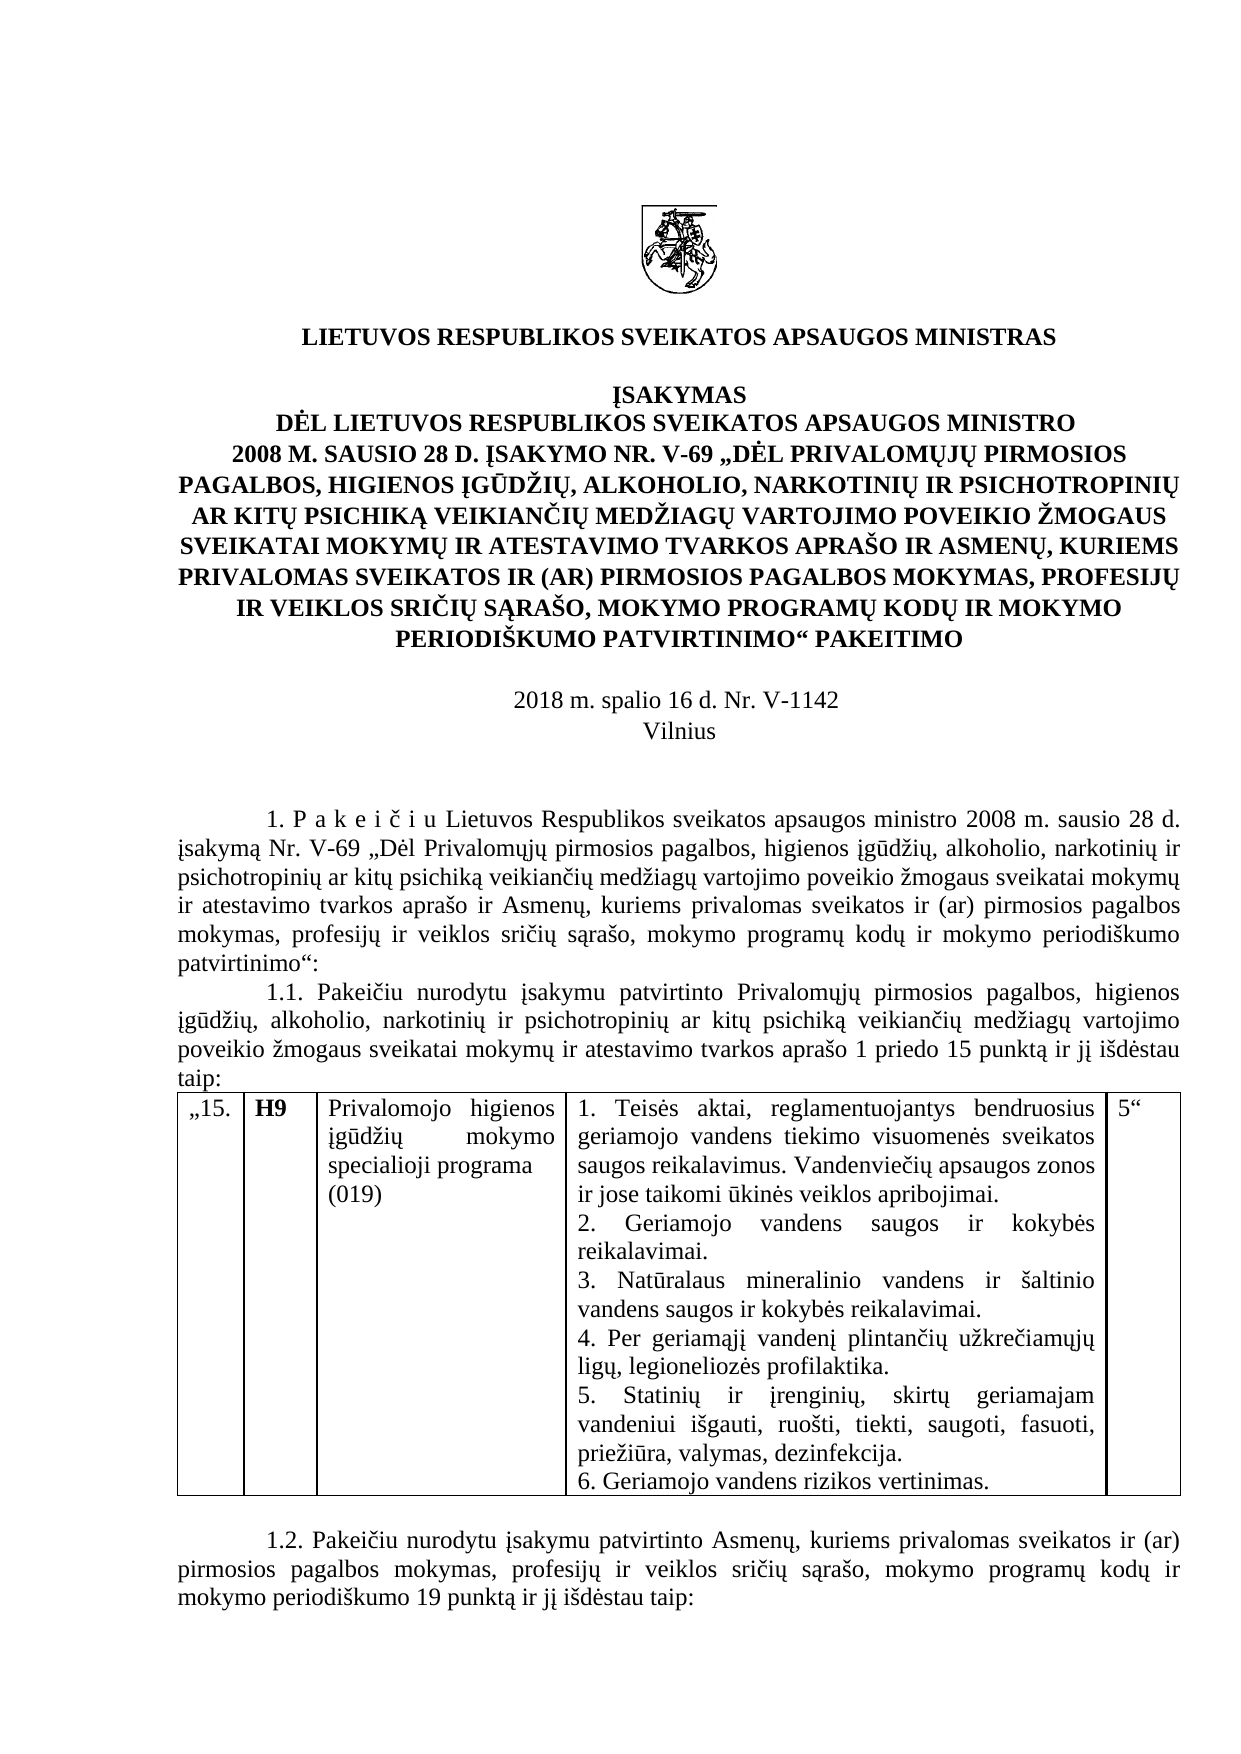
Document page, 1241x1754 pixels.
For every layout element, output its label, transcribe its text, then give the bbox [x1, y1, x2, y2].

table_header Privalomojo higienos įgūdžių mokymo specialioji programa (019) [318, 1093, 565, 1495]
table_header „15. [178, 1093, 243, 1495]
text 1.1. Pakeičiu nurodytu įsakymu patvirtinto Privalomųjų pirmosios pagalbos, higienos įgūdžių, alkoholio, narkotinių ir psichotropinių ar kitų psichiką veikiančių medžiagų vartojimo poveikio žmogaus sveikatai mokymų ir atestavimo tvarkos aprašo 1 priedo 15 punktą ir jį išdėstau taip: [177, 977, 1181, 1092]
table_header H9 [245, 1093, 316, 1495]
table_header 1. Teisės aktai, reglamentuojantys bendruosius geriamojo vandens tiekimo visuomenės sveikatos saugos reikalavimus. Vandenviečių apsaugos zonos ir jose taikomi ūkinės veiklos apribojimai. 2. Geriamojo vandens saugos ir kokybės reikalavimai. 3. Natūralaus mineralinio vandens ir šaltinio vandens saugos ir kokybės reikalavimai. 4. Per geriamąjį vandenį plintančių užkrečiamųjų ligų, legioneliozės profilaktika. 5. Statinių ir įrenginių, skirtų geriamajam vandeniui išgauti, ruošti, tiekti, saugoti, fasuoti, priežiūra, valymas, dezinfekcija. 6. Geriamojo vandens rizikos vertinimas. [567, 1093, 1105, 1495]
text Vilnius [177, 716, 1181, 744]
text 2018 m. spalio 16 d. Nr. V-1142 [177, 685, 1181, 714]
text 1.2. Pakeičiu nurodytu įsakymu patvirtinto Asmenų, kuriems privalomas sveikatos ir (ar) pirmosios pagalbos mokymas, profesijų ir veiklos sričių sąrašo, mokymo programų kodų ir mokymo periodiškumo 19 punktą ir jį išdėstau taip: [177, 1525, 1181, 1611]
text Dėl LIETUVOS RESPUBLIKOS SVEIKATOS APSAUGOS MINISTRO 2008 M. SAUSIO 28 D. ĮSAKYMO NR. V-69 „DĖL PRIVALOMŲJŲ PIRMOSIOS PAGALBOS, HIGIENOS ĮGŪDŽIŲ, alkoholio, narkotinių ir psichotropinių ar kitų psichiką veikiančių medžiagų vartojimo poveikIO žmogaus sveikatai MOKYMŲ ir atestavimo tvarkos aprašo IR ASMENŲ, KURIEMS PRIVALOMAS SVEIKATOS IR (AR) PIRMOSIOS PAGALBOS MOKYMAS, PROFESIJŲ IR VEIKLOS SRIČIŲ SĄRAŠO, MOKYMO PROGRAMŲ KODŲ IR MOKYMO PERIODIŠKUMO PATVIRTINIMO“ pakeitimo [177, 408, 1181, 652]
text 1. P a k e i č i u Lietuvos Respublikos sveikatos apsaugos ministro 2008 m. sausio 28 d. įsakymą Nr. V-69 „Dėl Privalomųjų pirmosios pagalbos, higienos įgūdžių, alkoholio, narkotinių ir psichotropinių ar kitų psichiką veikiančių medžiagų vartojimo poveikio žmogaus sveikatai mokymų ir atestavimo tvarkos aprašo ir Asmenų, kuriems privalomas sveikatos ir (ar) pirmosios pagalbos mokymas, profesijų ir veiklos sričių sąrašo, mokymo programų kodų ir mokymo periodiškumo patvirtinimo“: [177, 804, 1181, 977]
text ĮSAKYMAS [177, 380, 1181, 408]
table_header 5“ [1108, 1093, 1180, 1495]
text LIETUVOS RESPUBLIKOS SVEIKATOS APSAUGOS MINISTRAS [177, 322, 1181, 351]
